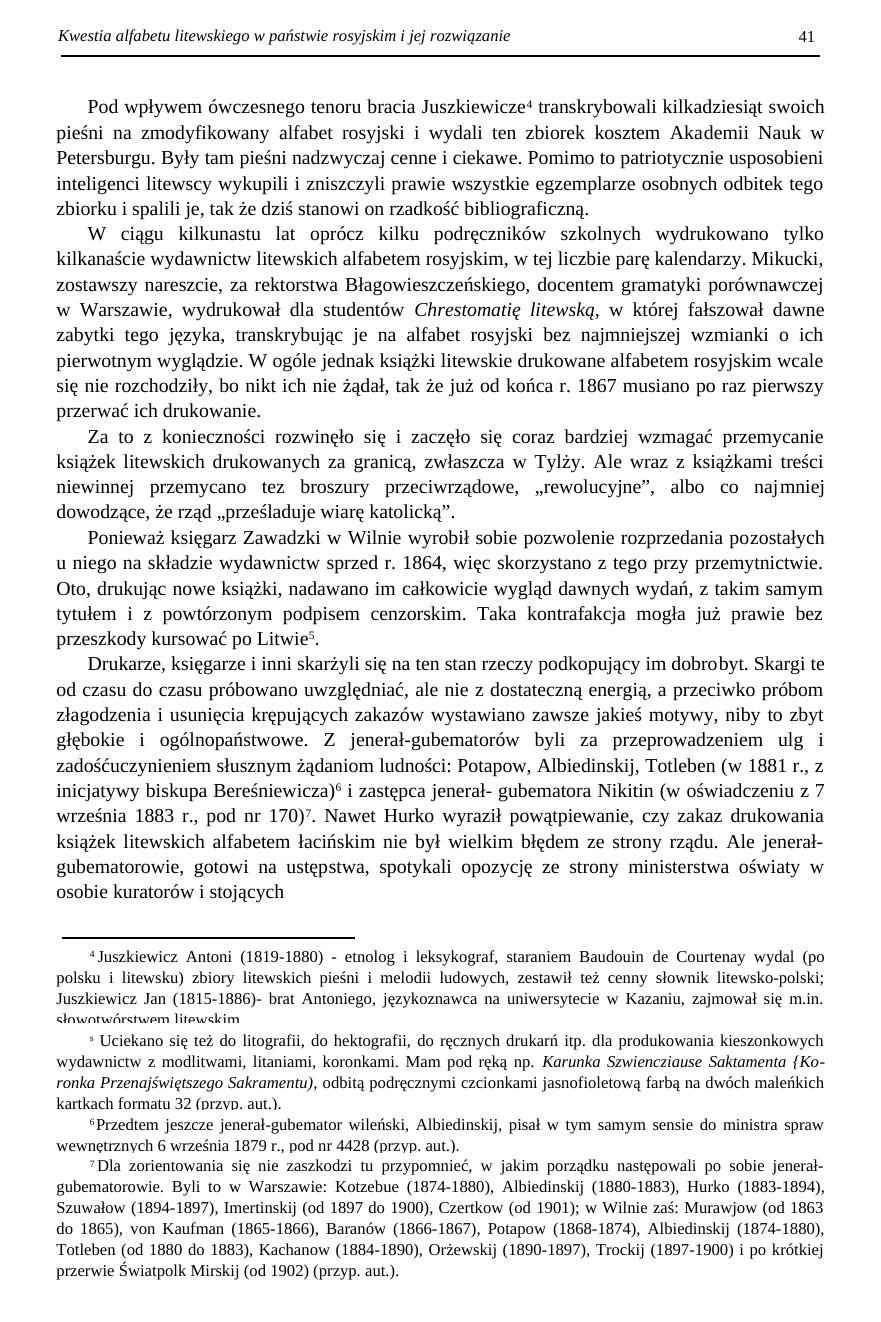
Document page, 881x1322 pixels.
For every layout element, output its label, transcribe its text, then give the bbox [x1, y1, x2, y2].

text Ponieważ księgarz Zawadzki w Wilnie wyrobił sobie pozwolenie rozprzedania po­zostałych u niego na składzie wydawnictw sprzed r. 1864, więc skorzystano z tego przy przemytnictwie. Oto, drukując nowe książki, nadawano im całkowicie wygląd dawnych wydań, z takim samym tytułem i z powtórzonym podpisem cenzorskim. Taka kontrafakcja mogła już prawie bez przeszkody kursować po Litwie5. [56, 526, 825, 650]
text Pod wpływem ówczesnego tenoru bracia Juszkiewicze4 transkrybowali kilkadziesiąt swoich pieśni na zmodyfikowany alfabet rosyjski i wydali ten zbiorek kosztem Aka­demii Nauk w Petersburgu. Były tam pieśni nadzwyczaj cenne i ciekawe. Pomimo to patriotycznie usposobieni inteligenci litewscy wykupili i zniszczyli prawie wszystkie egzemplarze osobnych odbitek tego zbiorku i spalili je, tak że dziś stanowi on rzadkość bibliograficzną. [56, 96, 825, 219]
text Kwestia alfabetu litewskiego w państwie rosyjskim i jej rozwiązanie [58, 26, 566, 45]
text 4 Juszkiewicz Antoni (1819-1880) - etnolog i leksykograf, staraniem Baudouin de Courtenay wydal (po polsku i litewsku) zbiory litewskich pieśni i melodii ludowych, zestawił też cenny słownik litewsko-polski; Juszkiewicz Jan (1815-1886)- brat Antoniego, językoznawca na uniwersytecie w Kazaniu, zajmował się m.in. słowotwórstwem litewskim. [56, 947, 825, 1023]
text Za to z konieczności rozwinęło się i zaczęło się coraz bardziej wzmagać przemycanie książek litewskich drukowanych za granicą, zwłaszcza w Tylży. Ale wraz z książkami treści niewinnej przemycano tez broszury przeciwrządowe, „rewolucyjne”, albo co naj­mniej dowodzące, że rząd „prześladuje wiarę katolicką”. [56, 424, 825, 523]
text s Uciekano się też do litografii, do hektografii, do ręcznych drukarń itp. dla produkowania kieszonkowych wydawnictw z modlitwami, litaniami, koronkami. Mam pod ręką np. Karunka Szwiencziause Saktamenta {Ko­ronka Przenajświętszego Sakramentu), odbitą podręcznymi czcionkami jasnofioletową farbą na dwóch maleńkich kartkach formatu 32 (przyp. aut.). [56, 1031, 825, 1110]
text 41 [798, 27, 820, 46]
text 7 Dla zorientowania się nie zaszkodzi tu przypomnieć, w jakim porządku następowali po sobie jenerał- gubematorowie. Byli to w Warszawie: Kotzebue (1874-1880), Albiedinskij (1880-1883), Hurko (1883-1894), Szuwałow (1894-1897), Imertinskij (od 1897 do 1900), Czertkow (od 1901); w Wilnie zaś: Murawjow (od 1863 do 1865), von Kaufman (1865-1866), Baranów (1866-1867), Potapow (1868-1874), Albiedinskij (1874-1880), Totleben (od 1880 do 1883), Kachanow (1884-1890), Orżewskij (1890-1897), Trockij (1897-1900) i po krótkiej przerwie Światpolk Mirskij (od 1902) (przyp. aut.). [56, 1156, 825, 1280]
text W ciągu kilkunastu lat oprócz kilku podręczników szkolnych wydrukowano tylko kilkanaście wydawnictw litewskich alfabetem rosyjskim, w tej liczbie parę kalendarzy. Mikucki, zostawszy nareszcie, za rektorstwa Błagowieszczeńskiego, docentem gramatyki porównawczej w Warszawie, wydrukował dla studentów Chrestomatię litewską, w której fałszował dawne zabytki tego języka, transkrybując je na alfabet rosyjski bez najmniejszej wzmianki o ich pierwotnym wyglądzie. W ogóle jednak książki litewskie drukowane alfabetem rosyjskim wcale się nie rozchodziły, bo nikt ich nie żądał, tak że już od końca r. 1867 musiano po raz pierwszy przerwać ich drukowanie. [56, 222, 825, 422]
text 6 Przedtem jeszcze jenerał-gubemator wileński, Albiedinskij, pisał w tym samym sensie do ministra spraw wewnętrznych 6 września 1879 r., pod nr 4428 (przyp. aut.). [56, 1114, 825, 1153]
text Drukarze, księgarze i inni skarżyli się na ten stan rzeczy podkopujący im dobro­byt. Skargi te od czasu do czasu próbowano uwzględniać, ale nie z dostateczną energią, a przeciwko próbom złagodzenia i usunięcia krępujących zakazów wystawiano zawsze jakieś motywy, niby to zbyt głębokie i ogólnopaństwowe. Z jenerał-gubematorów byli za przeprowadzeniem ulg i zadośćuczynieniem słusznym żądaniom ludności: Potapow, Albiedinskij, Totleben (w 1881 r., z inicjatywy biskupa Bereśniewicza)6 i zastępca jenerał- gubematora Nikitin (w oświadczeniu z 7 września 1883 r., pod nr 170)7. Nawet Hurko wyraził powątpiewanie, czy zakaz drukowania książek litewskich alfabetem łacińskim nie był wielkim błędem ze strony rządu. Ale jenerał-gubematorowie, gotowi na ustęp­stwa, spotykali opozycję ze strony ministerstwa oświaty w osobie kuratorów i stojących [56, 652, 825, 903]
